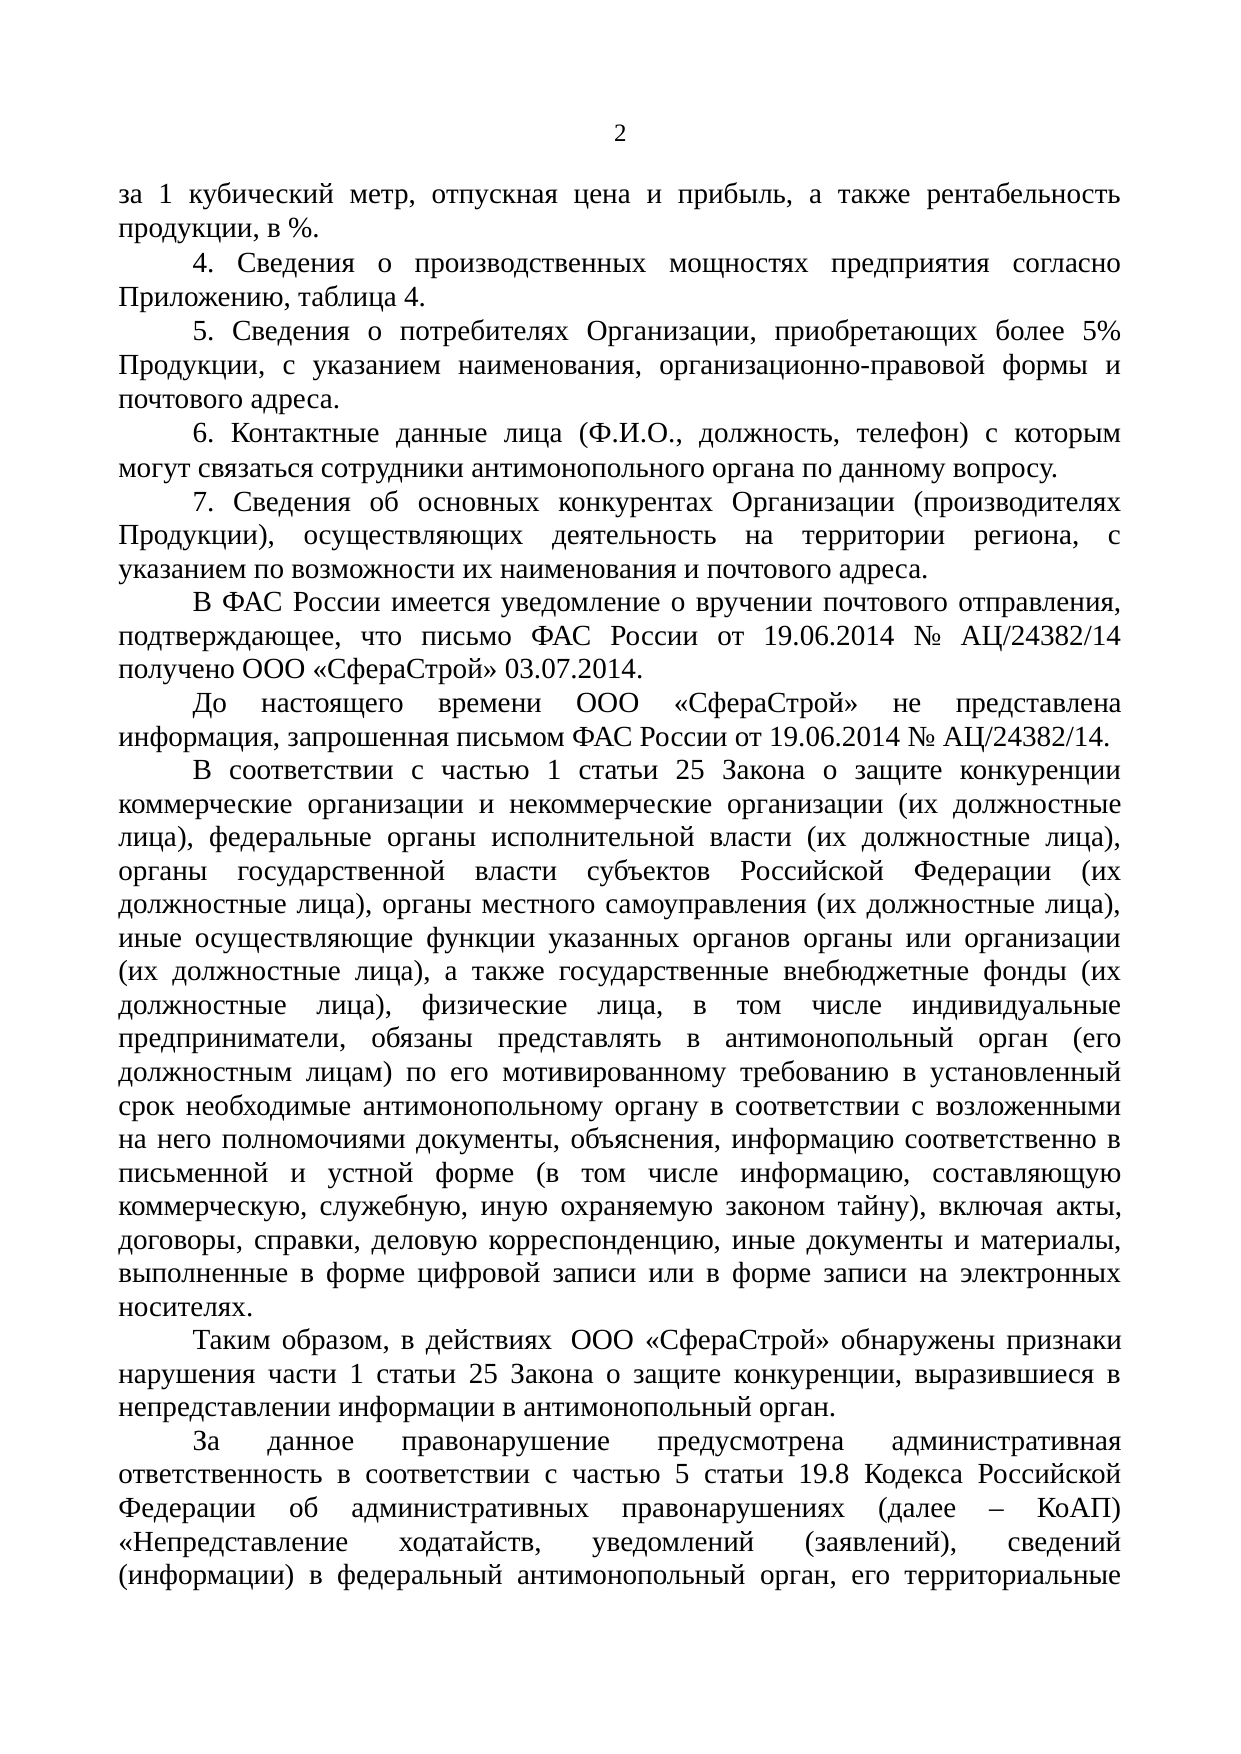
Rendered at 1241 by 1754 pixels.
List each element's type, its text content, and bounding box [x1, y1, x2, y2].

text 4. Сведения о производственных мощностях предприятия согласно Приложению, таблица 4. [118, 245, 1122, 312]
text 5. Сведения о потребителях Организации, приобретающих более 5% Продукции, с указанием наименования, организационно-правовой формы и почтового адреса. [118, 313, 1122, 415]
text За данное правонарушение предусмотрена административная ответственность в соответствии с частью 5 статьи 19.8 Кодекса Российской Федерации об административных правонарушениях (далее – КоАП) «Непредставление ходатайств, уведомлений (заявлений), сведений (информации) в федеральный антимонопольный орган, его территориальные [118, 1423, 1122, 1591]
text В ФАС России имеется уведомление о вручении почтового отправления, подтверждающее, что письмо ФАС России от 19.06.2014 № АЦ/24382/14 получено ООО «СфераСтрой» 03.07.2014. [118, 584, 1122, 685]
text Таким образом, в действиях ООО «СфераСтрой» обнаружены признаки нарушения части 1 статьи 25 Закона о защите конкуренции, выразившиеся в непредставлении информации в антимонопольный орган. [118, 1322, 1122, 1423]
text В соответствии с частью 1 статьи 25 Закона о защите конкуренции коммерческие организации и некоммерческие организации (их должностные лица), федеральные органы исполнительной власти (их должностные лица), органы государственной власти субъектов Российской Федерации (их должностные лица), органы местного самоуправления (их должностные лица), иные осуществляющие функции указанных органов органы или организации (их должностные лица), а также государственные внебюджетные фонды (их должностные лица), физические лица, в том числе индивидуальные предприниматели, обязаны представлять в антимонопольный орган (его должностным лицам) по его мотивированному требованию в установленный срок необходимые антимонопольному органу в соответствии с возложенными на него полномочиями документы, объяснения, информацию соответственно в письменной и устной форме (в том числе информацию, составляющую коммерческую, служебную, иную охраняемую законом тайну), включая акты, договоры, справки, деловую корреспонденцию, иные документы и материалы, выполненные в форме цифровой записи или в форме записи на электронных носителях. [118, 752, 1122, 1322]
text за 1 кубический метр, отпускная цена и прибыль, а также рентабельность продукции, в %. [118, 176, 1122, 244]
text 6. Контактные данные лица (Ф.И.О., должность, телефон) с которым могут связаться сотрудники антимонопольного органа по данному вопросу. [118, 416, 1122, 483]
text 7. Сведения об основных конкурентах Организации (производителях Продукции), осуществляющих деятельность на территории региона, с указанием по возможности их наименования и почтового адреса. [118, 484, 1122, 584]
text До настоящего времени ООО «СфераСтрой» не представлена информация, запрошенная письмом ФАС России от 19.06.2014 № АЦ/24382/14. [118, 685, 1122, 752]
